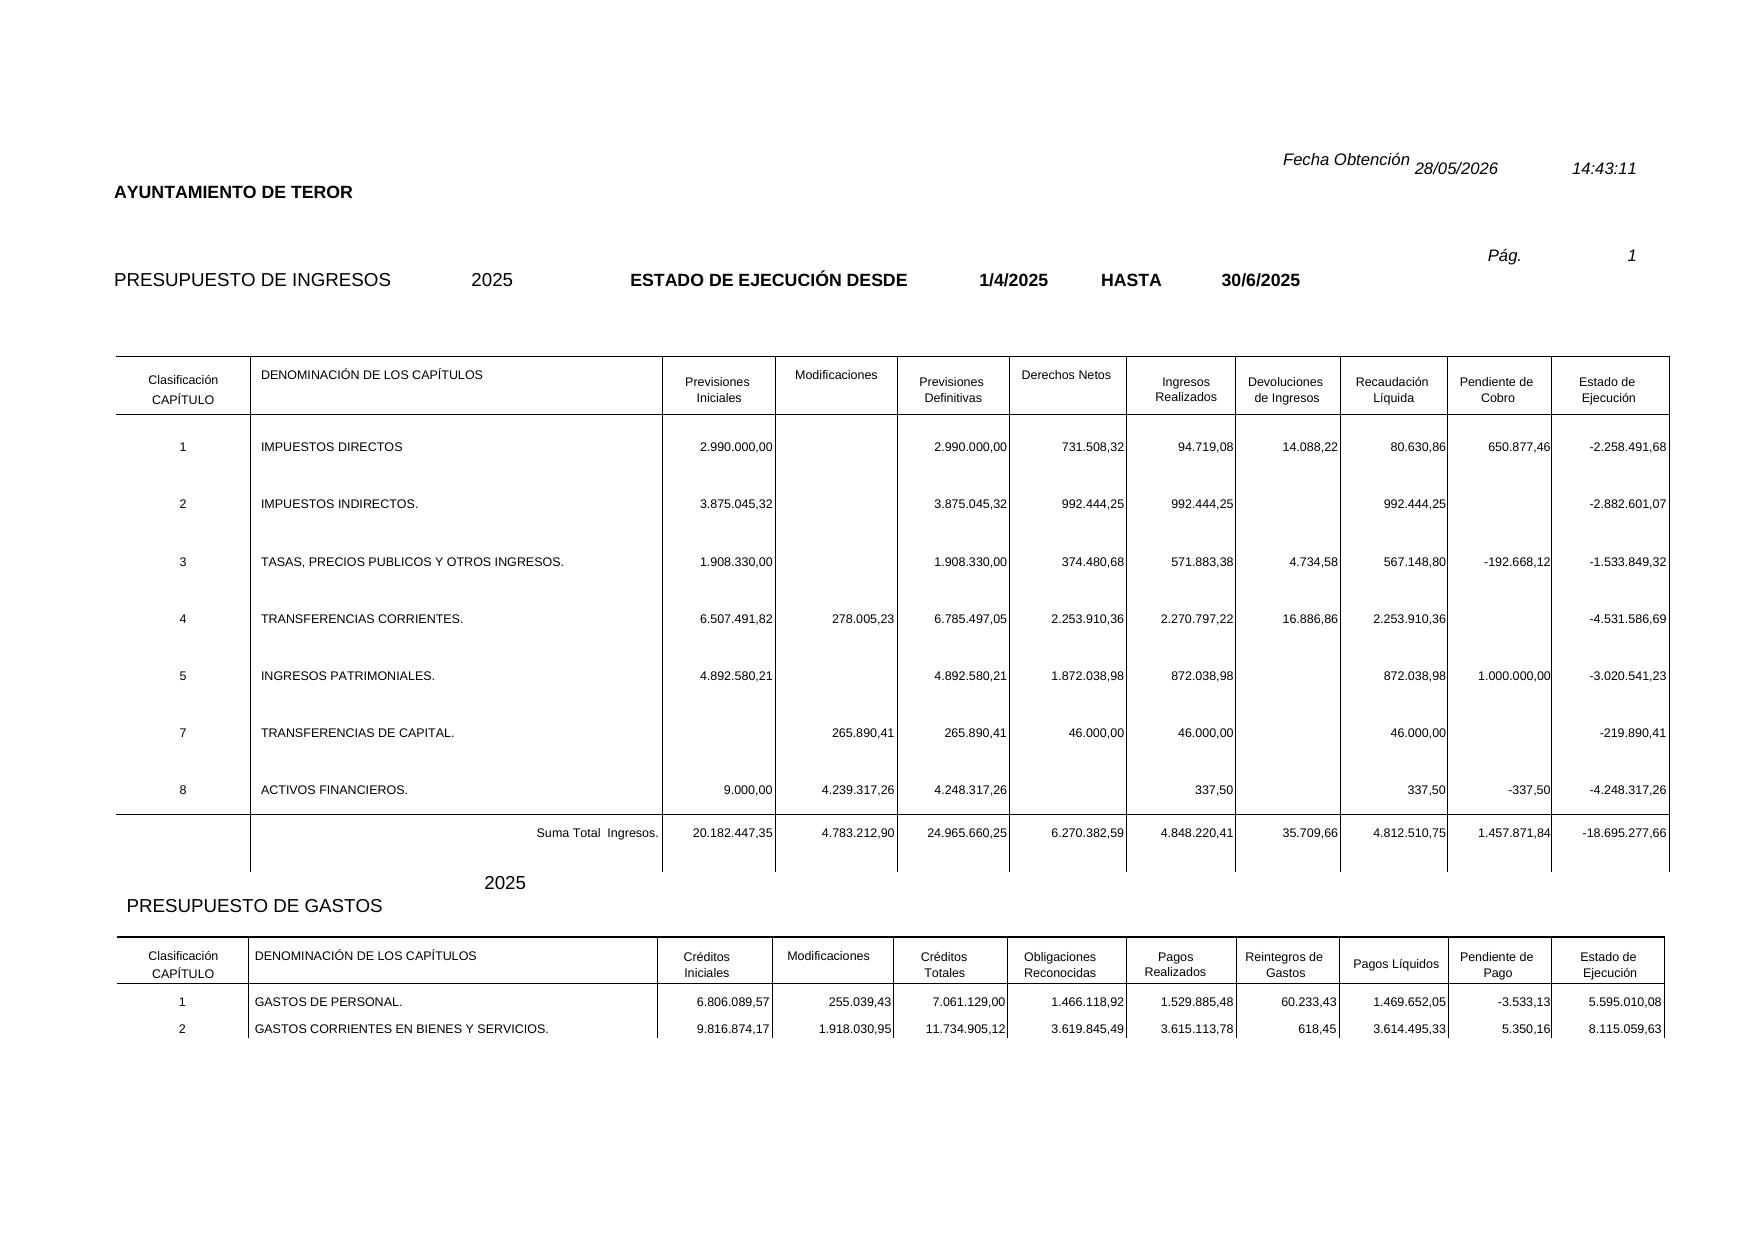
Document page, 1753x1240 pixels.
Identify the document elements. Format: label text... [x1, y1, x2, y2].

table_cell 5.350,16 [1449, 1010, 1551, 1037]
table_cell 4.812.510,75 [1341, 815, 1447, 872]
table_cell 1 [116, 415, 250, 471]
table_cell [776, 643, 897, 700]
table_header Obligaciones Reconocidas [1008, 938, 1126, 982]
table_cell 6.270.382,59 [1010, 815, 1126, 872]
table_cell 1.469.652,05 [1340, 984, 1448, 1010]
text AYUNTAMIENTO DE TEROR [114, 182, 1638, 203]
table_cell 11.734.905,12 [894, 1010, 1007, 1037]
table_cell 9.000,00 [663, 757, 775, 814]
table_cell 14.088,22 [1236, 415, 1340, 471]
table_header Pendiente de Cobro [1448, 357, 1551, 413]
table_cell 4.848.220,41 [1127, 815, 1235, 872]
table_cell 5 [116, 643, 250, 700]
table_cell -192.668,12 [1448, 528, 1551, 586]
table_cell 265.890,41 [898, 700, 1009, 757]
table_cell [1236, 643, 1340, 700]
table_cell 6.806.089,57 [658, 984, 772, 1010]
table_cell 4.892.580,21 [663, 643, 775, 700]
table_cell 2.270.797,22 [1127, 586, 1235, 643]
table_cell -1.533.849,32 [1552, 528, 1669, 586]
table_cell TRANSFERENCIAS DE CAPITAL. [251, 700, 662, 757]
table_header Pendiente de Pago [1449, 938, 1551, 982]
table_cell 1.466.118,92 [1008, 984, 1126, 1010]
table_cell ACTIVOS FINANCIEROS. [251, 757, 662, 814]
table_cell [116, 815, 250, 872]
table_cell 6.507.491,82 [663, 586, 775, 643]
table_cell 337,50 [1341, 757, 1447, 814]
table_header Pagos Líquidos [1340, 938, 1448, 982]
table_cell 8 [116, 757, 250, 814]
subtitle PRESUPUESTO DE INGRESOS 2025 ESTADO DE EJECUCIÓN DESDE 1/4/2025 HASTA 30/6/2025 [114, 269, 1638, 291]
table_header Clasificación CAPÍTULO [117, 938, 248, 982]
table_cell 16.886,86 [1236, 586, 1340, 643]
table_cell 4 [116, 586, 250, 643]
table_cell 1.908.330,00 [663, 528, 775, 586]
table_cell 46.000,00 [1341, 700, 1447, 757]
table_cell 6.785.497,05 [898, 586, 1009, 643]
table_header Derechos Netos [1010, 357, 1126, 413]
table_cell 265.890,41 [776, 700, 897, 757]
table_cell 1.872.038,98 [1010, 643, 1126, 700]
table_cell 35.709,66 [1236, 815, 1340, 872]
table_header DENOMINACIÓN DE LOS CAPÍTULOS [251, 357, 662, 413]
table_cell 3 [116, 528, 250, 586]
table_cell 571.883,38 [1127, 528, 1235, 586]
table_cell 2.990.000,00 [663, 415, 775, 471]
table_cell 2 [117, 1010, 248, 1037]
table_cell 1.918.030,95 [773, 1010, 893, 1037]
table_cell 992.444,25 [1341, 471, 1447, 528]
text PRESUPUESTO DE GASTOS [126, 895, 1638, 917]
table_cell 4.734,58 [1236, 528, 1340, 586]
table_cell -2.258.491,68 [1552, 415, 1669, 471]
table_cell 872.038,98 [1341, 643, 1447, 700]
table_cell 5.595.010,08 [1552, 984, 1664, 1010]
table_cell 4.239.317,26 [776, 757, 897, 814]
table_cell -3.533,13 [1449, 984, 1551, 1010]
table_cell -4.531.586,69 [1552, 586, 1669, 643]
table_cell -3.020.541,23 [1552, 643, 1669, 700]
table_cell 567.148,80 [1341, 528, 1447, 586]
table_cell [1236, 757, 1340, 814]
table_header Créditos Iniciales [658, 938, 772, 982]
table_header Previsiones Definitivas [898, 357, 1009, 413]
table_header Modificaciones [773, 938, 893, 982]
table_header Créditos Totales [894, 938, 1007, 982]
table_cell 7 [116, 700, 250, 757]
table_cell 1.908.330,00 [898, 528, 1009, 586]
table_cell 2 [116, 471, 250, 528]
table_cell TASAS, PRECIOS PUBLICOS Y OTROS INGRESOS. [251, 528, 662, 586]
table_cell [1236, 700, 1340, 757]
table_header DENOMINACIÓN DE LOS CAPÍTULOS [249, 938, 657, 982]
table_cell 3.619.845,49 [1008, 1010, 1126, 1037]
table_cell 1.000.000,00 [1448, 643, 1551, 700]
table_cell 4.892.580,21 [898, 643, 1009, 700]
table_cell 1.529.885,48 [1127, 984, 1236, 1010]
table_header Estado de Ejecución [1552, 938, 1664, 982]
table_cell 8.115.059,63 [1552, 1010, 1664, 1037]
table_cell 20.182.447,35 [663, 815, 775, 872]
table_cell INGRESOS PATRIMONIALES. [251, 643, 662, 700]
table_header Reintegros de Gastos [1237, 938, 1339, 982]
table_cell 1 [117, 984, 248, 1010]
table_cell 24.965.660,25 [898, 815, 1009, 872]
table_cell 94.719,08 [1127, 415, 1235, 471]
table_cell 337,50 [1127, 757, 1235, 814]
table_cell 255.039,43 [773, 984, 893, 1010]
table_cell [776, 471, 897, 528]
table_cell 3.875.045,32 [663, 471, 775, 528]
table_cell 2.990.000,00 [898, 415, 1009, 471]
table_cell 278.005,23 [776, 586, 897, 643]
table_cell 731.508,32 [1010, 415, 1126, 471]
table_cell 4.248.317,26 [898, 757, 1009, 814]
table_cell [663, 700, 775, 757]
table_header Clasificación CAPÍTULO [116, 357, 250, 413]
table_cell [776, 528, 897, 586]
table_header Ingresos Realizados [1127, 357, 1235, 413]
text Pág. 1 [116, 239, 1639, 267]
table_cell 3.614.495,33 [1340, 1010, 1448, 1037]
table_cell 2.253.910,36 [1341, 586, 1447, 643]
table_cell 9.816.874,17 [658, 1010, 772, 1037]
table_cell GASTOS DE PERSONAL. [249, 984, 657, 1010]
table_cell 992.444,25 [1010, 471, 1126, 528]
table_header Modificaciones [776, 357, 897, 413]
text 2025 [479, 872, 1638, 893]
table_cell 2.253.910,36 [1010, 586, 1126, 643]
table_cell 80.630,86 [1341, 415, 1447, 471]
table_cell -18.695.277,66 [1552, 815, 1669, 872]
table_cell 374.480,68 [1010, 528, 1126, 586]
table_cell Suma Total Ingresos. [251, 815, 662, 872]
table_cell -337,50 [1448, 757, 1551, 814]
table_cell -219.890,41 [1552, 700, 1669, 757]
table_cell 992.444,25 [1127, 471, 1235, 528]
table_cell 3.615.113,78 [1127, 1010, 1236, 1037]
table_cell 872.038,98 [1127, 643, 1235, 700]
table_cell 46.000,00 [1010, 700, 1126, 757]
table_cell -4.248.317,26 [1552, 757, 1669, 814]
table_cell 60.233,43 [1237, 984, 1339, 1010]
table_cell IMPUESTOS INDIRECTOS. [251, 471, 662, 528]
table_header Devoluciones de Ingresos [1236, 357, 1340, 413]
table_cell [1010, 757, 1126, 814]
table_cell 3.875.045,32 [898, 471, 1009, 528]
table_cell [1236, 471, 1340, 528]
table_cell 46.000,00 [1127, 700, 1235, 757]
table_cell TRANSFERENCIAS CORRIENTES. [251, 586, 662, 643]
table_cell [1448, 471, 1551, 528]
table_cell 650.877,46 [1448, 415, 1551, 471]
table_cell 1.457.871,84 [1448, 815, 1551, 872]
table_cell IMPUESTOS DIRECTOS [251, 415, 662, 471]
table_header Recaudación Líquida [1341, 357, 1447, 413]
table_header Pagos Realizados [1127, 938, 1236, 982]
table_cell [1448, 700, 1551, 757]
table_cell -2.882.601,07 [1552, 471, 1669, 528]
table_cell [1448, 586, 1551, 643]
text Fecha Obtención 28/05/2026 14:43:11 [116, 150, 1639, 180]
table_cell [776, 415, 897, 471]
table_header Previsiones Iniciales [663, 357, 775, 413]
table_cell 7.061.129,00 [894, 984, 1007, 1010]
table_cell 4.783.212,90 [776, 815, 897, 872]
table_cell 618,45 [1237, 1010, 1339, 1037]
table_header Estado de Ejecución [1552, 357, 1669, 413]
table_cell GASTOS CORRIENTES EN BIENES Y SERVICIOS. [249, 1010, 657, 1037]
